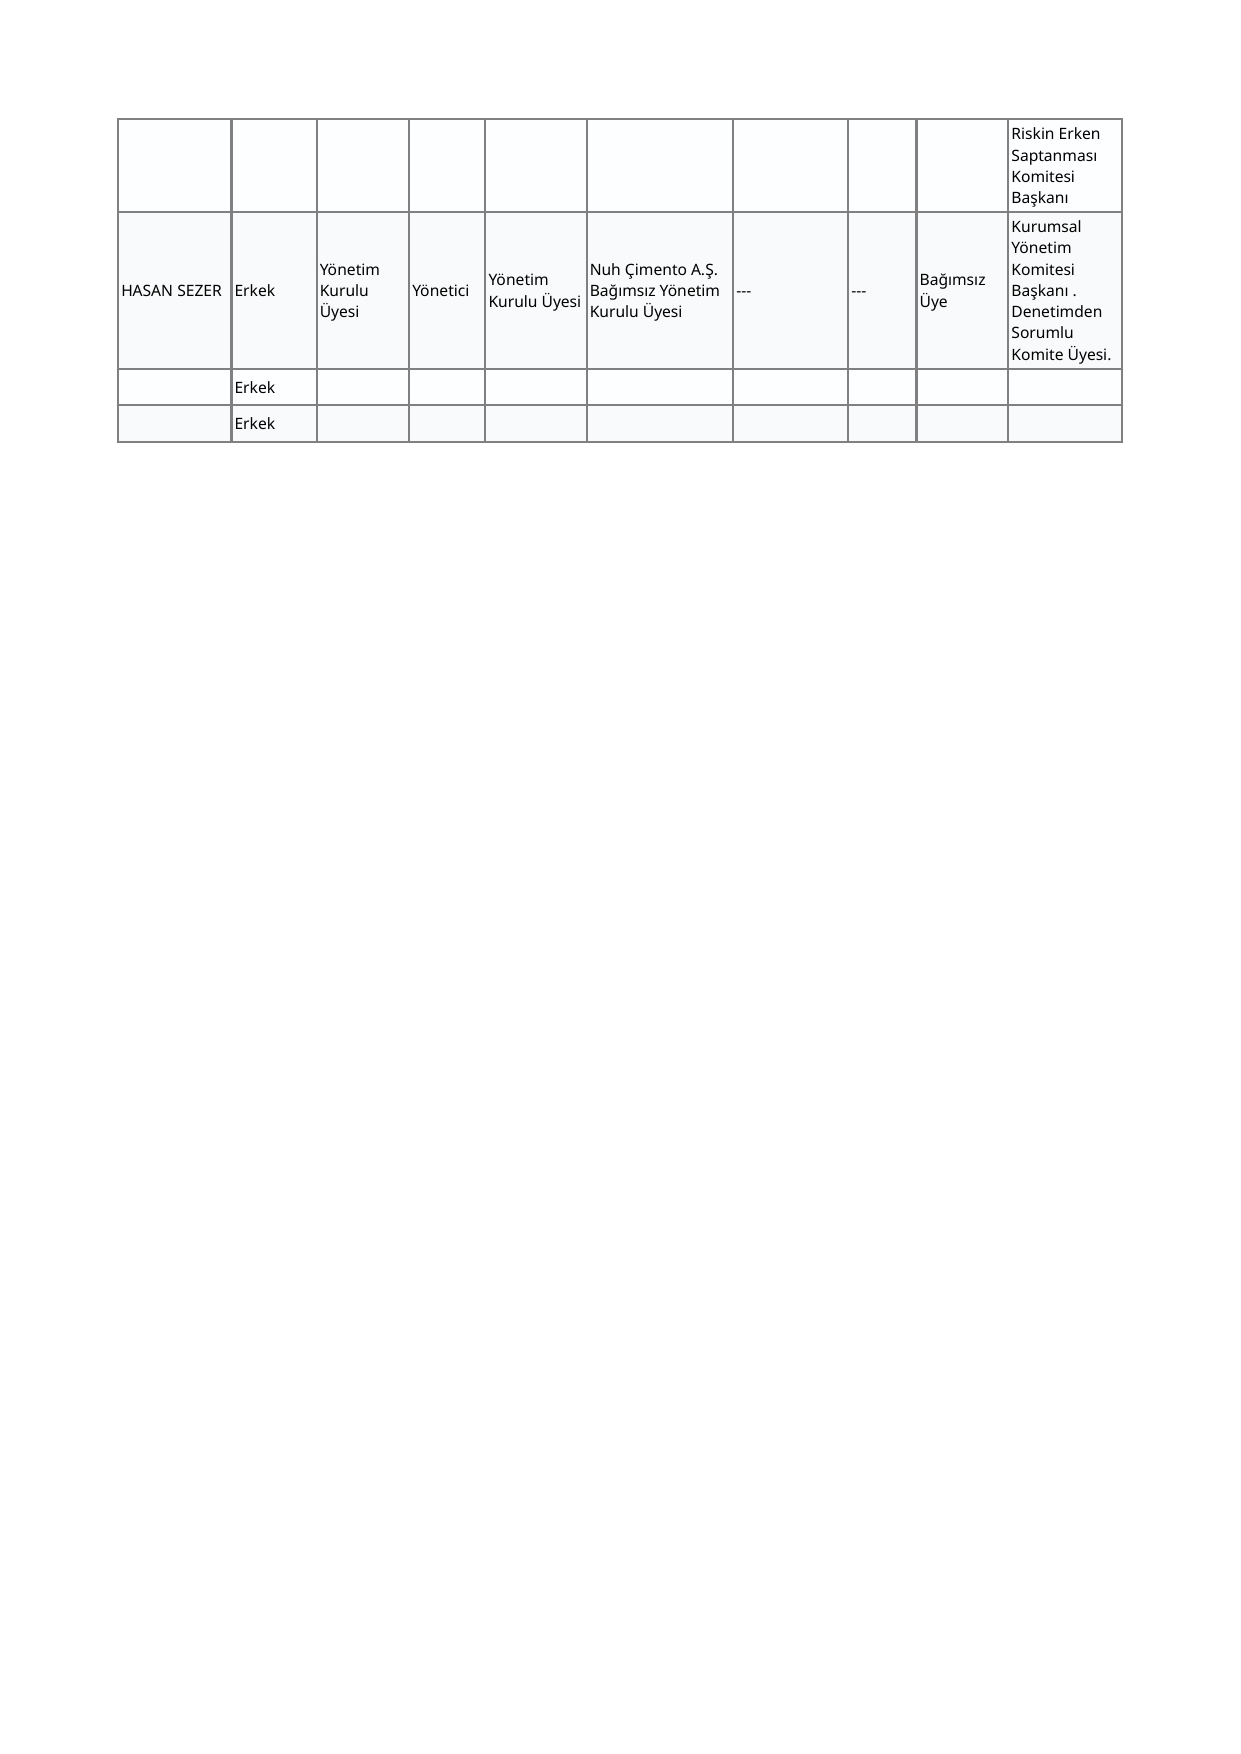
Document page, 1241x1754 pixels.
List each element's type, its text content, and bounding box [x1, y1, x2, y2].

table_cell [119, 370, 230, 404]
table_cell [1009, 370, 1121, 404]
table_cell [486, 406, 586, 441]
table_cell Erkek [233, 406, 316, 441]
table_cell [849, 370, 915, 404]
table_cell --- [734, 120, 847, 211]
table_cell --- [588, 120, 732, 211]
table_cell [318, 370, 408, 404]
table_cell --- [849, 120, 915, 211]
table_cell [734, 406, 847, 441]
table_cell Yönetim Kurulu Üyesi [318, 213, 408, 368]
table_cell [119, 120, 230, 211]
table_cell Erkek [233, 370, 316, 404]
table_cell [918, 406, 1007, 441]
table_cell Bağımsız Üye [918, 213, 1007, 368]
table_cell [849, 406, 915, 441]
table_cell --- [849, 213, 915, 368]
table_cell [734, 370, 847, 404]
table_cell [233, 120, 316, 211]
table_cell [318, 406, 408, 441]
table_cell HASAN SEZER [119, 213, 230, 368]
table_cell [918, 370, 1007, 404]
table_cell [119, 406, 230, 441]
table_cell [410, 406, 484, 441]
table_cell [588, 406, 732, 441]
table_cell [1009, 406, 1121, 441]
table_cell Erkek [233, 213, 316, 368]
table_cell [410, 120, 484, 211]
table_cell Riskin Erken Saptanması Komitesi Başkanı [1009, 120, 1121, 211]
table_cell [486, 120, 586, 211]
table_cell [318, 120, 408, 211]
table_cell Nuh Çimento A.Ş. Bağımsız Yönetim Kurulu Üyesi [588, 213, 732, 368]
table_cell Yönetim Kurulu Üyesi [486, 213, 586, 368]
table_cell [486, 370, 586, 404]
table_cell Yönetici [410, 213, 484, 368]
table_cell --- [734, 213, 847, 368]
table_cell [588, 370, 732, 404]
table_cell Kurumsal Yönetim Komitesi Başkanı . Denetimden Sorumlu Komite Üyesi. [1009, 213, 1121, 368]
table_cell [918, 120, 1007, 211]
table_cell [410, 370, 484, 404]
